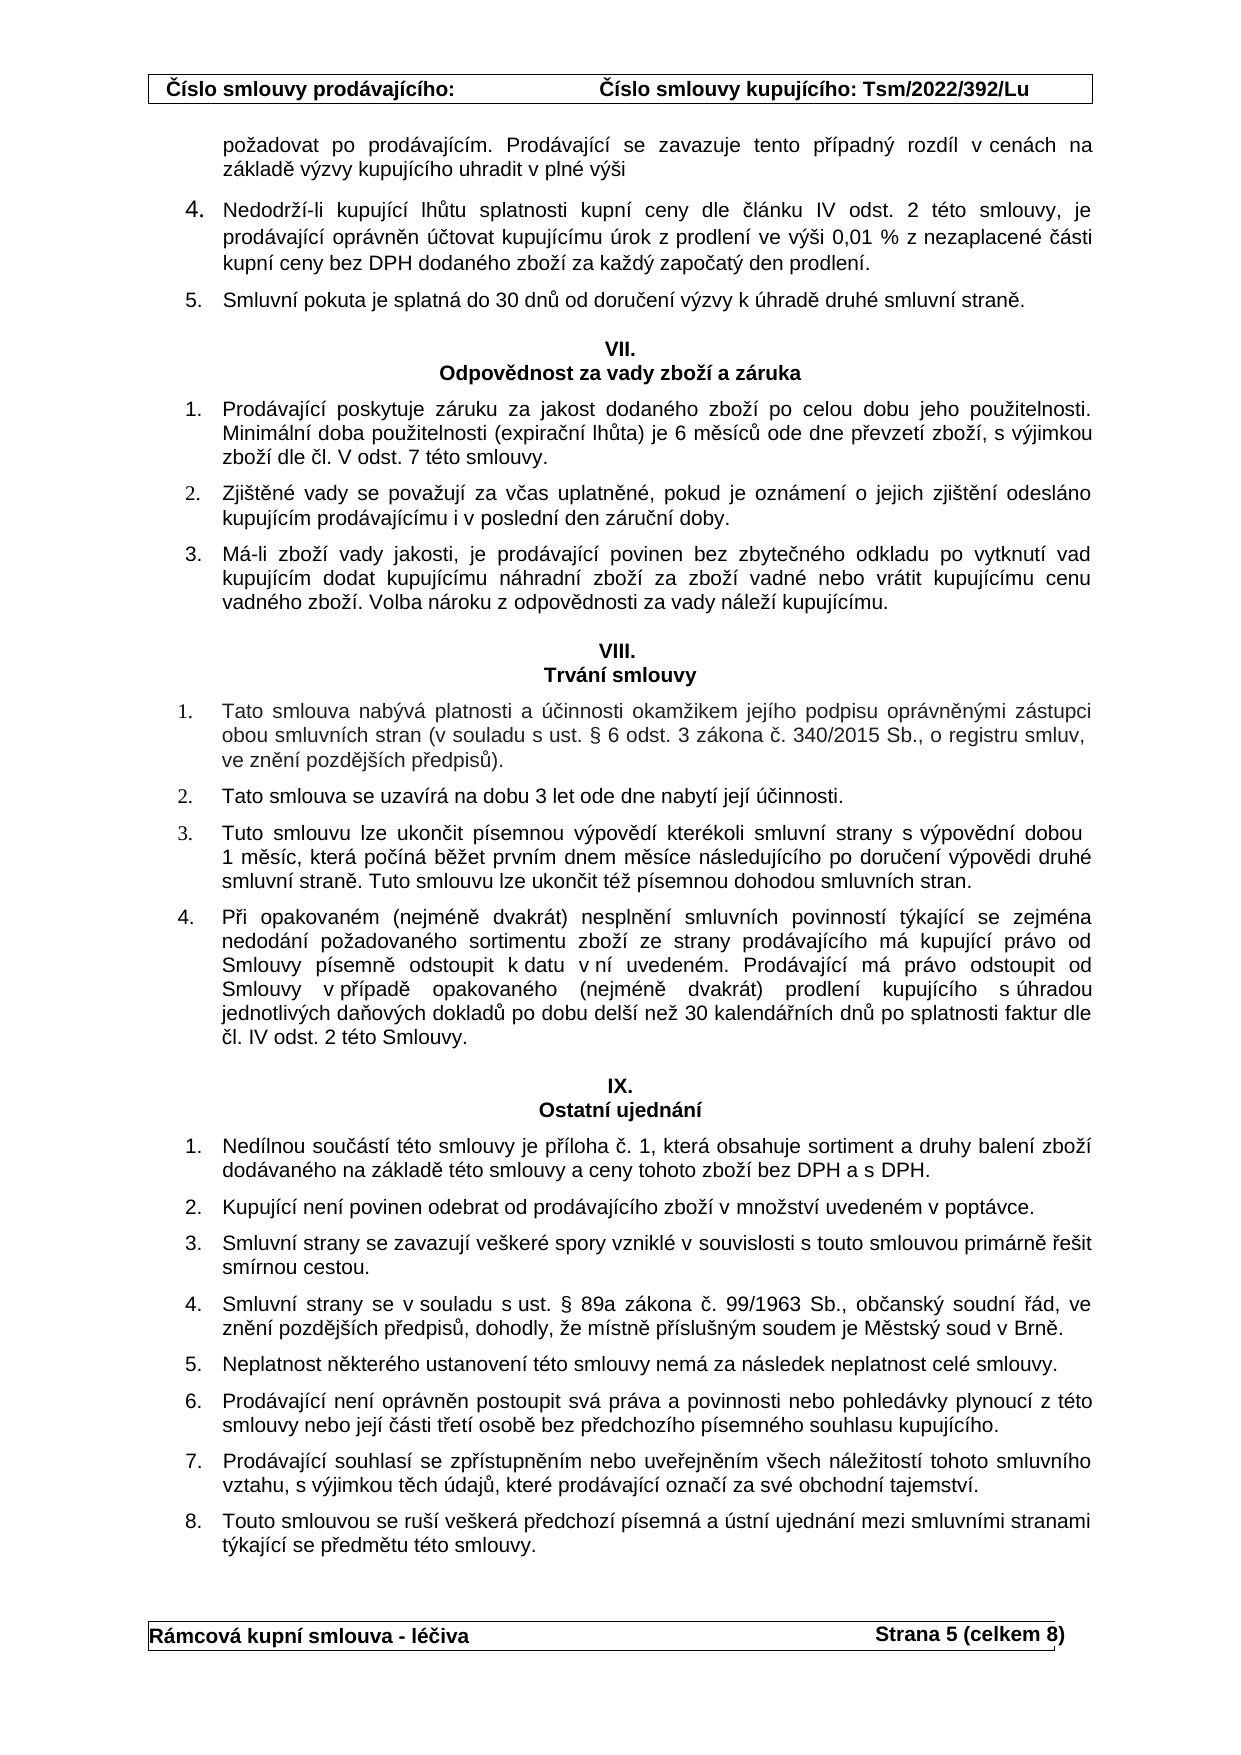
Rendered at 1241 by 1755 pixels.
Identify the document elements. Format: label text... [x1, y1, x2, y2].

list Prodávající souhlasí se zpřístupněním nebo uveřejněním všech náležitostí tohoto smluvního vztahu, s výjimkou těch údajů, které prodávající označí za své obchodní tajemství. [185, 1449, 1093, 1497]
list Touto smlouvou se ruší veškerá předchozí písemná a ústní ujednání mezi smluvními stranami týkající se předmětu této smlouvy. [185, 1509, 1093, 1557]
list Smluvní pokuta je splatná do 30 dnů od doručení výzvy k úhradě druhé smluvní straně. [185, 287, 1093, 311]
list požadovat po prodávajícím. Prodávající se zavazuje tento případný rozdíl v cenách na základě výzvy kupujícího uhradit v plné výši [185, 133, 1093, 181]
list Nedílnou součástí této smlouvy je příloha č. 1, která obsahuje sortiment a druhy balení zboží dodávaného na základě této smlouvy a ceny tohoto zboží bez DPH a s DPH. [185, 1134, 1093, 1182]
subtitle Odpovědnost za vady zboží a záruka [148, 360, 1093, 384]
list Smluvní strany se v souladu s ust. § 89a zákona č. 99/1963 Sb., občanský soudní řád, ve znění pozdějších předpisů, dohodly, že místně příslušným soudem je Městský soud v Brně. [185, 1292, 1093, 1339]
list Smluvní strany se zavazují veškeré spory vzniklé v souvislosti s touto smlouvou primárně řešit smírnou cestou. [185, 1231, 1093, 1279]
text Trvání smlouvy [148, 663, 1093, 687]
text VIII. [148, 639, 1093, 663]
list Prodávající není oprávněn postoupit svá práva a povinnosti nebo pohledávky plynoucí z této smlouvy nebo její části třetí osobě bez předchozího písemného souhlasu kupujícího. [185, 1388, 1093, 1436]
list Má-li zboží vady jakosti, je prodávající povinen bez zbytečného odkladu po vytknutí vad kupujícím dodat kupujícímu náhradní zboží za zboží vadné nebo vrátit kupujícímu cenu vadného zboží. Volba nároku z odpovědnosti za vady náleží kupujícímu. [185, 542, 1093, 614]
list Prodávající poskytuje záruku za jakost dodaného zboží po celou dobu jeho použitelnosti. Minimální doba použitelnosti (expirační lhůta) je 6 měsíců ode dne převzetí zboží, s výjimkou zboží dle čl. V odst. 7 této smlouvy. [185, 397, 1093, 469]
text VII. [148, 336, 1093, 360]
list Tato smlouva se uzavírá na dobu 3 let ode dne nabytí její účinnosti. [177, 784, 1093, 808]
list Tuto smlouvu lze ukončit písemnou výpovědí kterékoli smluvní strany s výpovědní dobou 1 měsíc, která počíná běžet prvním dnem měsíce následujícího po doručení výpovědi druhé smluvní straně. Tuto smlouvu lze ukončit též písemnou dohodou smluvních stran. [177, 821, 1093, 893]
list Při opakovaném (nejméně dvakrát) nesplnění smluvních povinností týkající se zejména nedodání požadovaného sortimentu zboží ze strany prodávajícího má kupující právo od Smlouvy písemně odstoupit k datu v ní uvedeném. Prodávající má právo odstoupit od Smlouvy v případě opakovaného (nejméně dvakrát) prodlení kupujícího s úhradou jednotlivých daňových dokladů po dobu delší než 30 kalendářních dnů po splatnosti faktur dle čl. IV odst. 2 této Smlouvy. [177, 905, 1093, 1049]
list Zjištěné vady se považují za včas uplatněné, pokud je oznámení o jejich zjištění odesláno kupujícím prodávajícímu i v poslední den záruční doby. [185, 481, 1093, 529]
list Neplatnost některého ustanovení této smlouvy nemá za následek neplatnost celé smlouvy. [185, 1352, 1093, 1376]
text Ostatní ujednání [148, 1098, 1093, 1122]
list Tato smlouva nabývá platnosti a účinnosti okamžikem jejího podpisu oprávněnými zástupci obou smluvních stran (v souladu s ust. § 6 odst. 3 zákona č. 340/2015 Sb., o registru smluv, ve znění pozdějších předpisů). [177, 699, 1093, 771]
list Nedodrží-li kupující lhůtu splatnosti kupní ceny dle článku IV odst. 2 této smlouvy, je prodávající oprávněn účtovat kupujícímu úrok z prodlení ve výši 0,01 % z nezaplacené části kupní ceny bez DPH dodaného zboží za každý započatý den prodlení. [185, 193, 1093, 275]
list Kupující není povinen odebrat od prodávajícího zboží v množství uvedeném v poptávce. [185, 1195, 1093, 1219]
text IX. [148, 1074, 1093, 1098]
